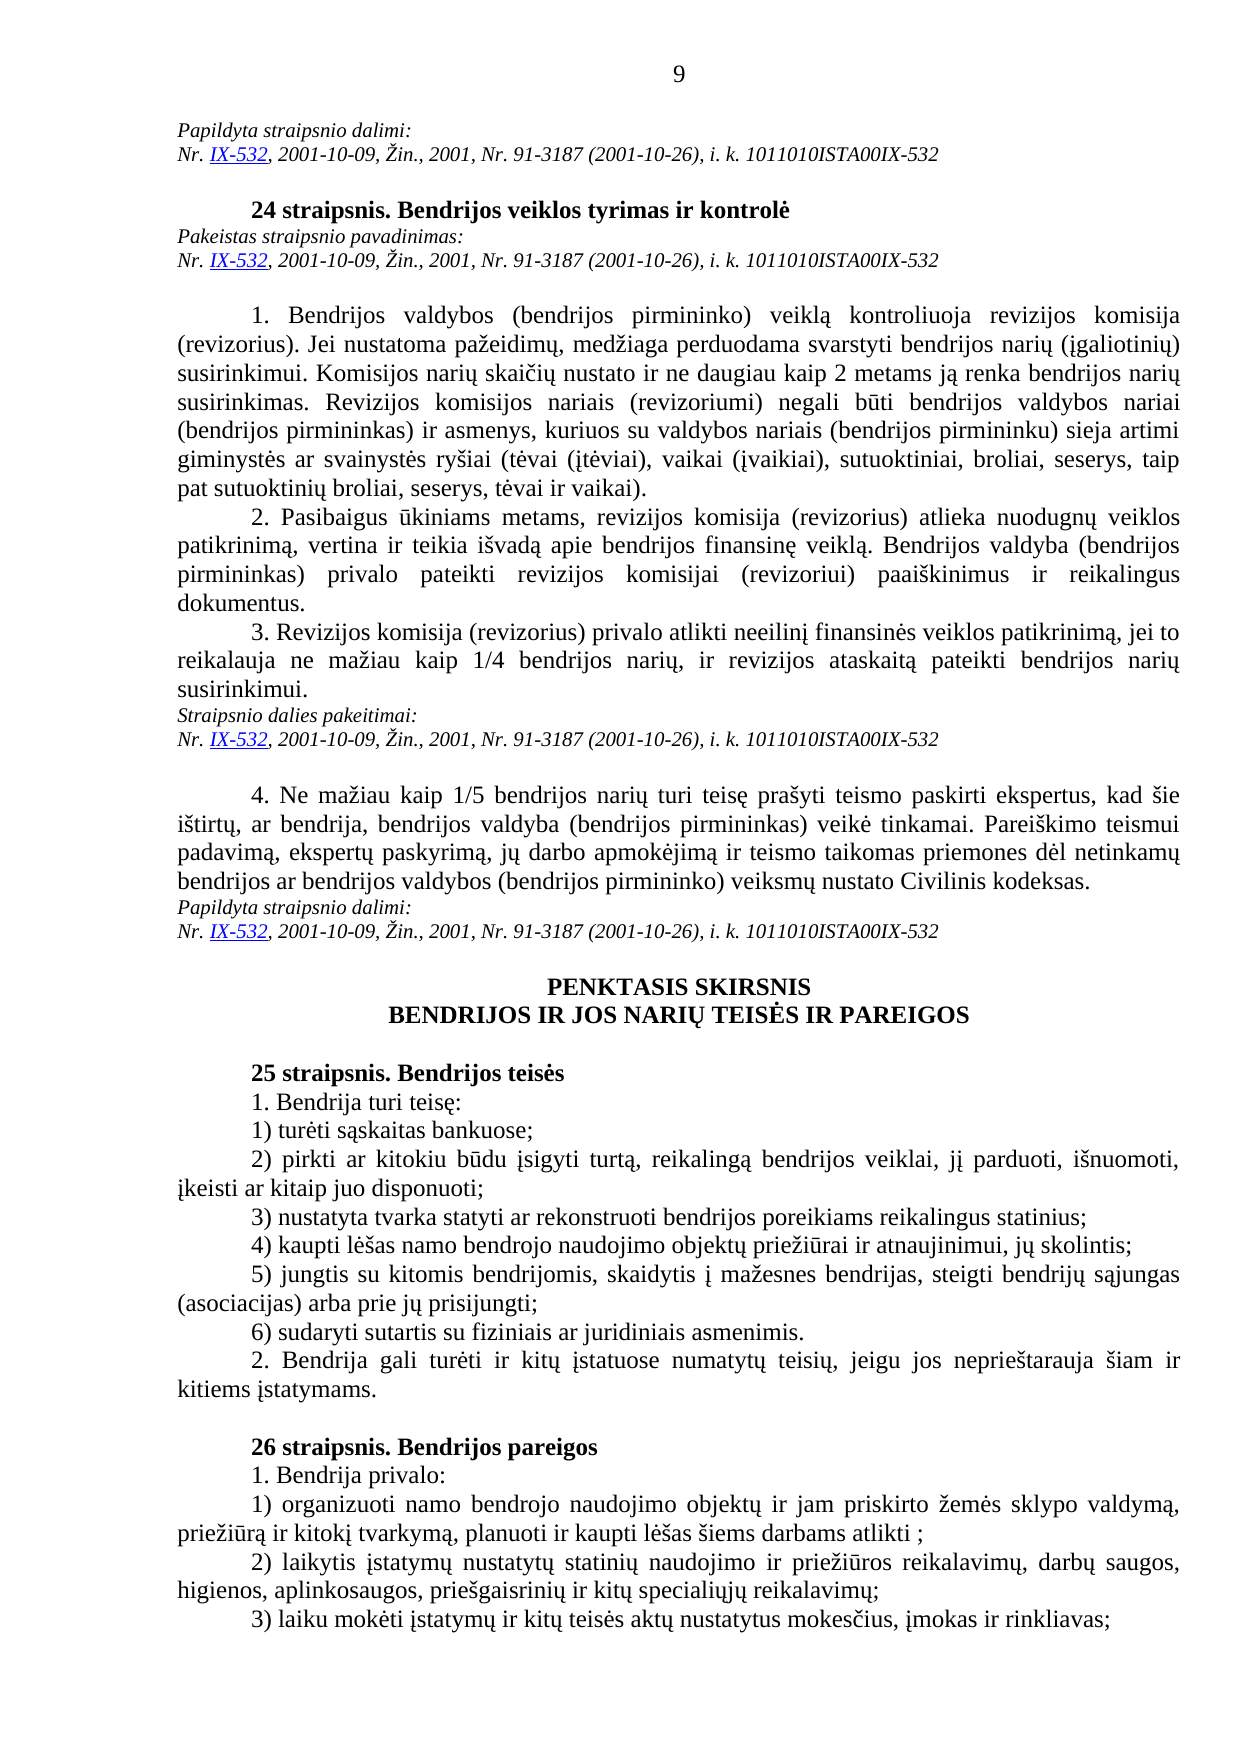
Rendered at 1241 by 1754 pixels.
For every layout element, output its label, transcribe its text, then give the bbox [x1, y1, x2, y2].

text 4. Ne mažiau kaip 1/5 bendrijos narių turi teisę prašyti teismo paskirti ekspertus, kad šie ištirtų, ar bendrija, bendrijos valdyba (bendrijos pirmininkas) veikė tinkamai. Pareiškimo teismui padavimą, ekspertų paskyrimą, jų darbo apmokėjimą ir teismo taikomas priemones dėl netinkamų bendrijos ar bendrijos valdybos (bendrijos pirmininko) veiksmų nustato Civilinis kodeksas. [177, 780, 1181, 895]
text 3) nustatyta tvarka statyti ar rekonstruoti bendrijos poreikiams reikalingus statinius; [177, 1202, 1181, 1231]
text 4) kaupti lėšas namo bendrojo naudojimo objektų priežiūrai ir atnaujinimui, jų skolintis; [177, 1231, 1181, 1259]
text PENKTASIS SKIRSNIS [177, 972, 1181, 1001]
text 1. Bendrija turi teisę: [177, 1087, 1181, 1116]
text 25 straipsnis. Bendrijos teisės [177, 1058, 1181, 1087]
text 1. Bendrijos valdybos (bendrijos pirmininko) veiklą kontroliuoja revizijos komisija (revizorius). Jei nustatoma pažeidimų, medžiaga perduodama svarstyti bendrijos narių (įgaliotinių) susirinkimui. Komisijos narių skaičių nustato ir ne daugiau kaip 2 metams ją renka bendrijos narių susirinkimas. Revizijos komisijos nariais (revizoriumi) negali būti bendrijos valdybos nariai (bendrijos pirmininkas) ir asmenys, kuriuos su valdybos nariais (bendrijos pirmininku) sieja artimi giminystės ar svainystės ryšiai (tėvai (įtėviai), vaikai (įvaikiai), sutuoktiniai, broliai, seserys, taip pat sutuoktinių broliai, seserys, tėvai ir vaikai). [177, 301, 1181, 502]
text 1. Bendrija privalo: [177, 1461, 1181, 1489]
text 2) pirkti ar kitokiu būdu įsigyti turtą, reikalingą bendrijos veiklai, jį parduoti, išnuomoti, įkeisti ar kitaip juo disponuoti; [177, 1144, 1181, 1202]
text 2. Pasibaigus ūkiniams metams, revizijos komisija (revizorius) atlieka nuodugnų veiklos patikrinimą, vertina ir teikia išvadą apie bendrijos finansinę veiklą. Bendrijos valdyba (bendrijos pirmininkas) privalo pateikti revizijos komisijai (revizoriui) paaiškinimus ir reikalingus dokumentus. [177, 502, 1181, 617]
text 3) laiku mokėti įstatymų ir kitų teisės aktų nustatytus mokesčius, įmokas ir rinkliavas; [177, 1604, 1181, 1633]
text Straipsnio dalies pakeitimai: [177, 703, 1181, 727]
text BENDRIJOS IR JOS NARIŲ TEISĖS IR PAREIGOS [177, 1001, 1181, 1029]
text 26 straipsnis. Bendrijos pareigos [177, 1432, 1181, 1461]
text 5) jungtis su kitomis bendrijomis, skaidytis į mažesnes bendrijas, steigti bendrijų sąjungas (asociacijas) arba prie jų prisijungti; [177, 1259, 1181, 1317]
text 1) turėti sąskaitas bankuose; [177, 1116, 1181, 1144]
text 6) sudaryti sutartis su fiziniais ar juridiniais asmenimis. [177, 1317, 1181, 1346]
text 24 straipsnis. Bendrijos veiklos tyrimas ir kontrolė [177, 195, 1181, 224]
text Nr. IX-532, 2001-10-09, Žin., 2001, Nr. 91-3187 (2001-10-26), i. k. 1011010ISTA00IX-532 [177, 142, 1181, 166]
text 2) laikytis įstatymų nustatytų statinių naudojimo ir priežiūros reikalavimų, darbų saugos, higienos, aplinkosaugos, priešgaisrinių ir kitų specialiųjų reikalavimų; [177, 1547, 1181, 1604]
text Nr. IX-532, 2001-10-09, Žin., 2001, Nr. 91-3187 (2001-10-26), i. k. 1011010ISTA00IX-532 [177, 919, 1181, 943]
text 1) organizuoti namo bendrojo naudojimo objektų ir jam priskirto žemės sklypo valdymą, priežiūrą ir kitokį tvarkymą, planuoti ir kaupti lėšas šiems darbams atlikti ; [177, 1489, 1181, 1547]
text Papildyta straipsnio dalimi: [177, 895, 1181, 919]
text Nr. IX-532, 2001-10-09, Žin., 2001, Nr. 91-3187 (2001-10-26), i. k. 1011010ISTA00IX-532 [177, 727, 1181, 751]
text 2. Bendrija gali turėti ir kitų įstatuose numatytų teisių, jeigu jos neprieštarauja šiam ir kitiems įstatymams. [177, 1346, 1181, 1403]
text Pakeistas straipsnio pavadinimas: [177, 224, 1181, 248]
text Papildyta straipsnio dalimi: [177, 118, 1181, 142]
text 3. Revizijos komisija (revizorius) privalo atlikti neeilinį finansinės veiklos patikrinimą, jei to reikalauja ne mažiau kaip 1/4 bendrijos narių, ir revizijos ataskaitą pateikti bendrijos narių susirinkimui. [177, 617, 1181, 703]
text Nr. IX-532, 2001-10-09, Žin., 2001, Nr. 91-3187 (2001-10-26), i. k. 1011010ISTA00IX-532 [177, 248, 1181, 272]
